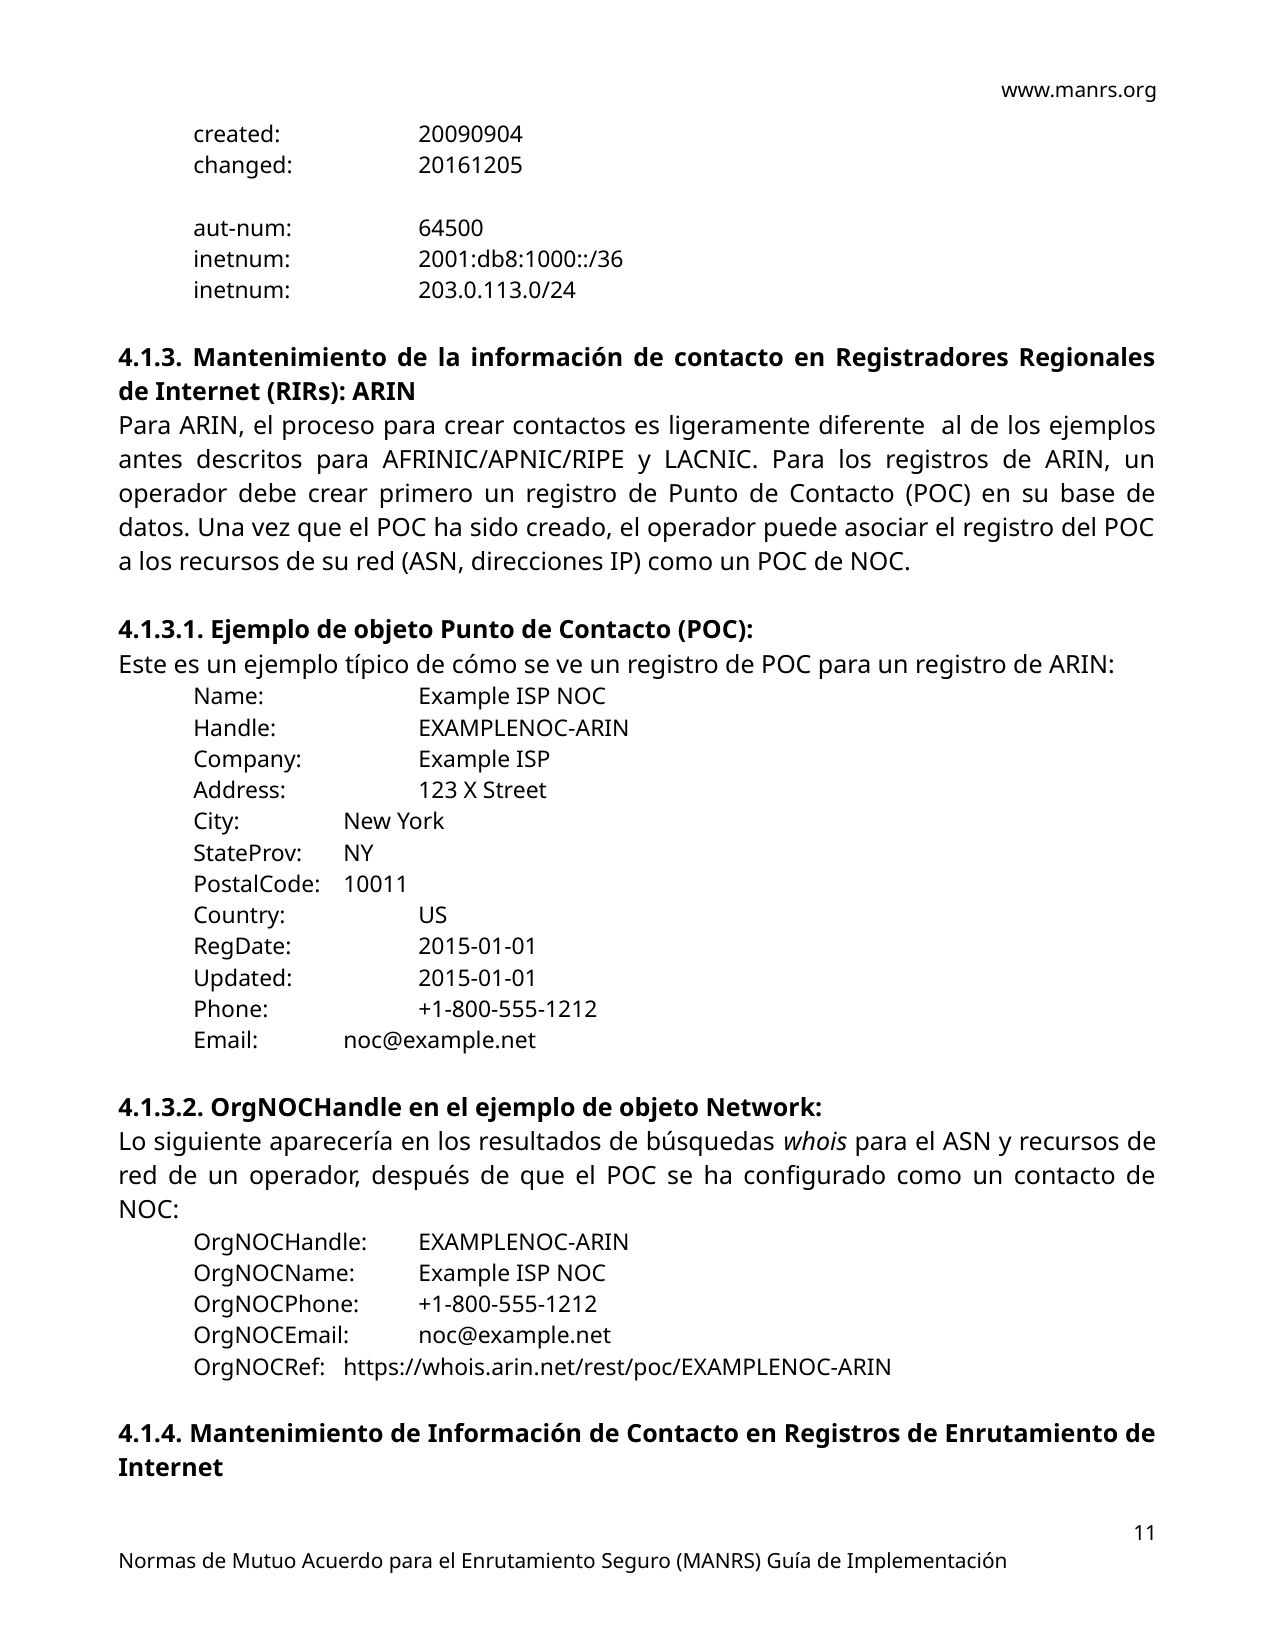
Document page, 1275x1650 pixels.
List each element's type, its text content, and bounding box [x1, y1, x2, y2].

text 4.1.3.2. OrgNOCHandle en el ejemplo de objeto Network: [118, 1089, 1157, 1123]
text OrgNOCRef: https://whois.arin.net/rest/poc/EXAMPLENOC-ARIN [118, 1351, 1157, 1382]
text inetnum: 2001:db8:1000::/36 [118, 243, 1157, 274]
text Address: 123 X Street [118, 774, 1157, 805]
text Lo siguiente aparecería en los resultados de búsquedas whois para el ASN y recursos de red de un operador, después de que el POC se ha configurado como un contacto de NOC: [118, 1123, 1157, 1226]
text inetnum: 203.0.113.0/24 [118, 274, 1157, 306]
text Company: Example ISP [118, 743, 1157, 774]
text 4.1.3. Mantenimiento de la información de contacto en Registradores Regionales de Internet (RIRs): ARIN [118, 340, 1157, 408]
text Name: Example ISP NOC [118, 680, 1157, 712]
text PostalCode: 10011 [118, 868, 1157, 899]
text Para ARIN, el proceso para crear contactos es ligeramente diferente al de los ejemplos antes descritos para AFRINIC/APNIC/RIPE y LACNIC. Para los registros de ARIN, un operador debe crear primero un registro de Punto de Contacto (POC) en su base de datos. Una vez que el POC ha sido creado, el operador puede asociar el registro del POC a los recursos de su red (ASN, direcciones IP) como un POC de NOC. [118, 408, 1157, 578]
text OrgNOCPhone: +1-800-555-1212 [118, 1288, 1157, 1319]
text OrgNOCName: Example ISP NOC [118, 1257, 1157, 1288]
text RegDate: 2015-01-01 [118, 930, 1157, 962]
text Este es un ejemplo típico de cómo se ve un registro de POC para un registro de ARIN: [118, 646, 1157, 680]
text Country: US [118, 899, 1157, 930]
text OrgNOCEmail: noc@example.net [118, 1319, 1157, 1351]
text Updated: 2015-01-01 [118, 962, 1157, 993]
text City: New York [118, 805, 1157, 837]
text 4.1.3.1. Ejemplo de objeto Punto de Contacto (POC): [118, 612, 1157, 646]
text Phone: +1-800-555-1212 [118, 993, 1157, 1024]
text 4.1.4. Mantenimiento de Información de Contacto en Registros de Enrutamiento de Internet [118, 1416, 1157, 1484]
text StateProv: NY [118, 837, 1157, 868]
text created: 20090904 [118, 118, 1157, 149]
text aut-num: 64500 [118, 212, 1157, 243]
text Handle: EXAMPLENOC-ARIN [118, 712, 1157, 743]
text changed: 20161205 [118, 149, 1157, 181]
text OrgNOCHandle: EXAMPLENOC-ARIN [118, 1226, 1157, 1257]
text Email: noc@example.net [118, 1024, 1157, 1055]
